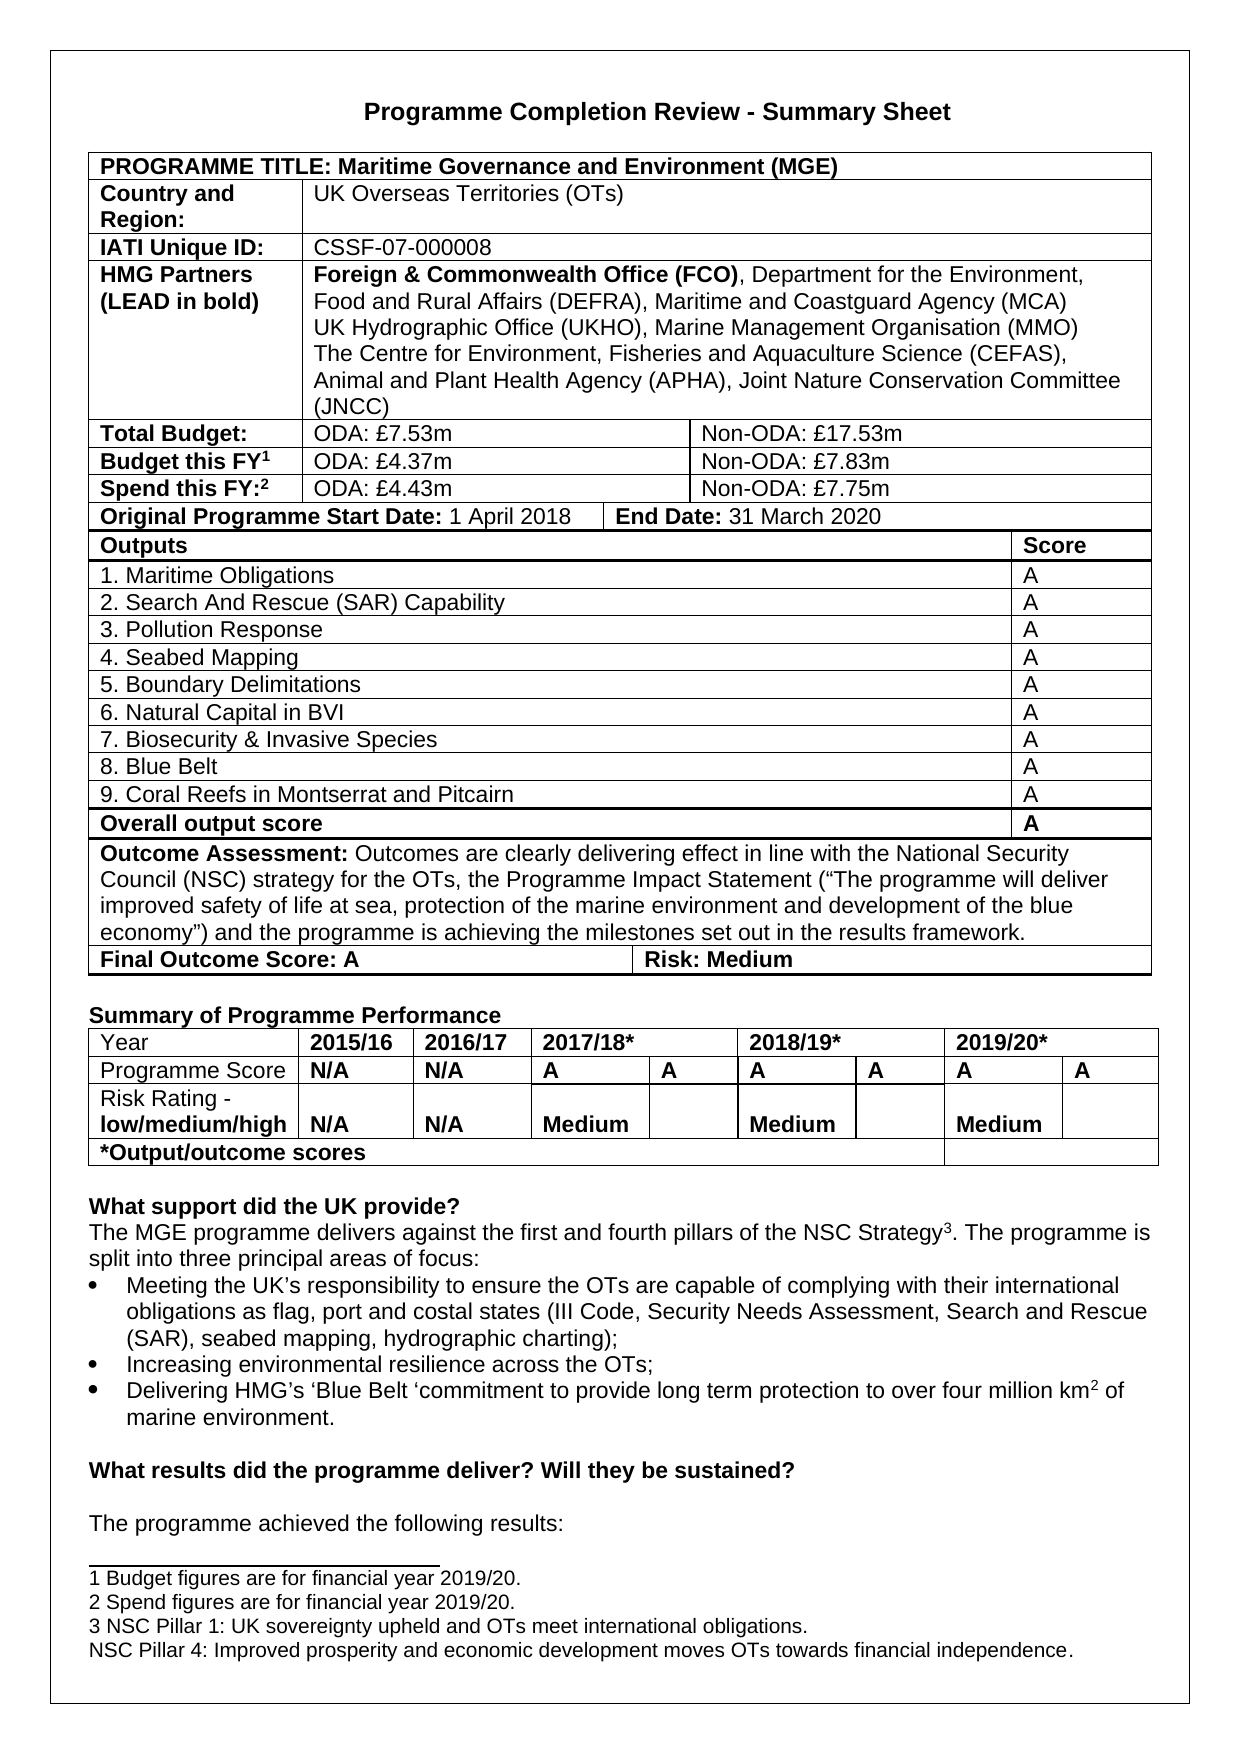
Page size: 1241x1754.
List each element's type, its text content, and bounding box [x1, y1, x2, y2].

table_cell 4. Seabed Mapping [89, 644, 1011, 670]
table_cell Final Outcome Score: A [89, 946, 632, 972]
table_cell Outputs [89, 532, 1011, 558]
table_cell Medium [532, 1085, 649, 1137]
table_cell N/A [299, 1084, 413, 1137]
list Meeting the UK’s responsibility to ensure the OTs are capable of complying with their international obligations as flag, port and costal states (III Code, Security Needs Assessment, Search and Rescue (SAR), seabed mapping, hydrographic charting); [89, 1272, 1152, 1351]
text The programme achieved the following results: [89, 1509, 1152, 1536]
table_cell A [1012, 781, 1151, 807]
text Summary of Programme Performance [89, 1002, 1152, 1028]
table_cell Risk: Medium [633, 946, 1151, 972]
table_header 2017/18* [532, 1029, 737, 1056]
table_cell Risk Rating - low/medium/high [89, 1084, 298, 1137]
table_cell Medium [739, 1085, 855, 1137]
table_cell A [1012, 726, 1151, 752]
table_cell A [650, 1057, 737, 1083]
table_cell Programme Score [89, 1057, 298, 1083]
table_cell A [1012, 671, 1151, 697]
table_cell N/A [299, 1057, 413, 1083]
text What results did the programme deliver? Will they be sustained? [89, 1457, 1152, 1483]
table_header PROGRAMME TITLE: Maritime Governance and Environment (MGE) [89, 153, 1151, 179]
table_cell A [1012, 616, 1151, 643]
table_cell Non-ODA: £7.75m [691, 475, 1151, 502]
text NSC Pillar 1: UK sovereignty upheld and OTs meet international obligations. [89, 1614, 1152, 1638]
table_cell A [1063, 1057, 1158, 1083]
table_cell Original Programme Start Date: 1 April 2018 [89, 503, 603, 529]
table_cell ODA: £7.53m [303, 420, 689, 447]
table_cell Outcome Assessment: Outcomes are clearly delivering effect in line with the National Security Council (NSC) strategy for the OTs, the Programme Impact Statement (“The programme will deliver improved safety of life at sea, protection of the marine environment and development of the blue economy”) and the programme is achieving the milestones set out in the results framework. [89, 840, 1151, 945]
table_cell A [1012, 753, 1151, 780]
table_cell A [1012, 644, 1151, 670]
table_cell A [1012, 699, 1151, 725]
table_cell [650, 1085, 737, 1137]
table_cell Overall output score [89, 810, 1011, 837]
table_cell 9. Coral Reefs in Montserrat and Pitcairn [89, 781, 1011, 807]
table_cell A [857, 1057, 944, 1083]
table_cell A [532, 1057, 649, 1083]
table_cell Non-ODA: £7.83m [691, 448, 1151, 474]
table_cell A [945, 1057, 1062, 1083]
table_cell Total Budget: [89, 420, 302, 447]
table_cell N/A [414, 1057, 531, 1083]
table_header 2018/19* [738, 1029, 944, 1056]
table_cell CSSF-07-000008 [303, 234, 1151, 260]
table_cell End Date: 31 March 2020 [604, 503, 1151, 529]
table_header 2015/16 [299, 1029, 413, 1056]
table_cell Foreign & Commonwealth Office (FCO), Department for the Environment, Food and Rural Affairs (DEFRA), Maritime and Coastguard Agency (MCA) UK Hydrographic Office (UKHO), Marine Management Organisation (MMO) The Centre for Environment, Fisheries and Aquaculture Science (CEFAS), Animal and Plant Health Agency (APHA), Joint Nature Conservation Committee (JNCC) [303, 261, 1151, 419]
table_cell ODA: £4.43m [303, 475, 689, 502]
table_cell IATI Unique ID: [89, 234, 302, 260]
table_cell 2. Search And Rescue (SAR) Capability [89, 589, 1011, 615]
table_cell Score [1012, 532, 1151, 558]
text NSC Pillar 4: Improved prosperity and economic development moves OTs towards financial independence. [89, 1638, 1152, 1662]
table_cell N/A [414, 1084, 531, 1137]
table_header 2019/20* [945, 1029, 1158, 1056]
list Delivering HMG’s ‘Blue Belt ‘commitment to provide long term protection to over four million km2 of marine environment. [89, 1377, 1152, 1430]
list Increasing environmental resilience across the OTs; [89, 1351, 1152, 1377]
table_header 2016/17 [414, 1029, 531, 1056]
table_cell 7. Biosecurity & Invasive Species [89, 726, 1011, 752]
table_cell HMG Partners (LEAD in bold) [89, 261, 302, 419]
table_cell UK Overseas Territories (OTs) [303, 180, 1151, 233]
table_cell [857, 1085, 944, 1137]
table_cell 8. Blue Belt [89, 753, 1011, 780]
text The MGE programme delivers against the first and fourth pillars of the NSC Strategy. The programme is split into three principal areas of focus: [89, 1219, 1152, 1272]
table_cell A [1012, 562, 1151, 588]
table_cell 1. Maritime Obligations [89, 562, 1011, 588]
table_cell A [739, 1057, 855, 1083]
table_cell Country and Region: [89, 180, 302, 233]
text What support did the UK provide? [89, 1193, 1152, 1219]
table_cell Spend this FY: [89, 475, 302, 502]
list Programme Completion Review - Summary Sheet [164, 97, 1152, 125]
table_cell 3. Pollution Response [89, 616, 1011, 643]
table_cell *Output/outcome scores [89, 1139, 944, 1165]
table_cell Non-ODA: £17.53m [691, 420, 1151, 447]
table_cell [945, 1139, 1158, 1165]
table_cell A [1012, 810, 1151, 837]
table_cell [1063, 1084, 1158, 1137]
table_cell Budget this FY [89, 448, 302, 474]
table_cell A [1012, 589, 1151, 615]
table_cell 5. Boundary Delimitations [89, 671, 1011, 697]
table_cell ODA: £4.37m [303, 448, 689, 474]
table_header Year [89, 1029, 298, 1056]
table_cell 6. Natural Capital in BVI [89, 699, 1011, 725]
table_cell Medium [945, 1084, 1062, 1137]
